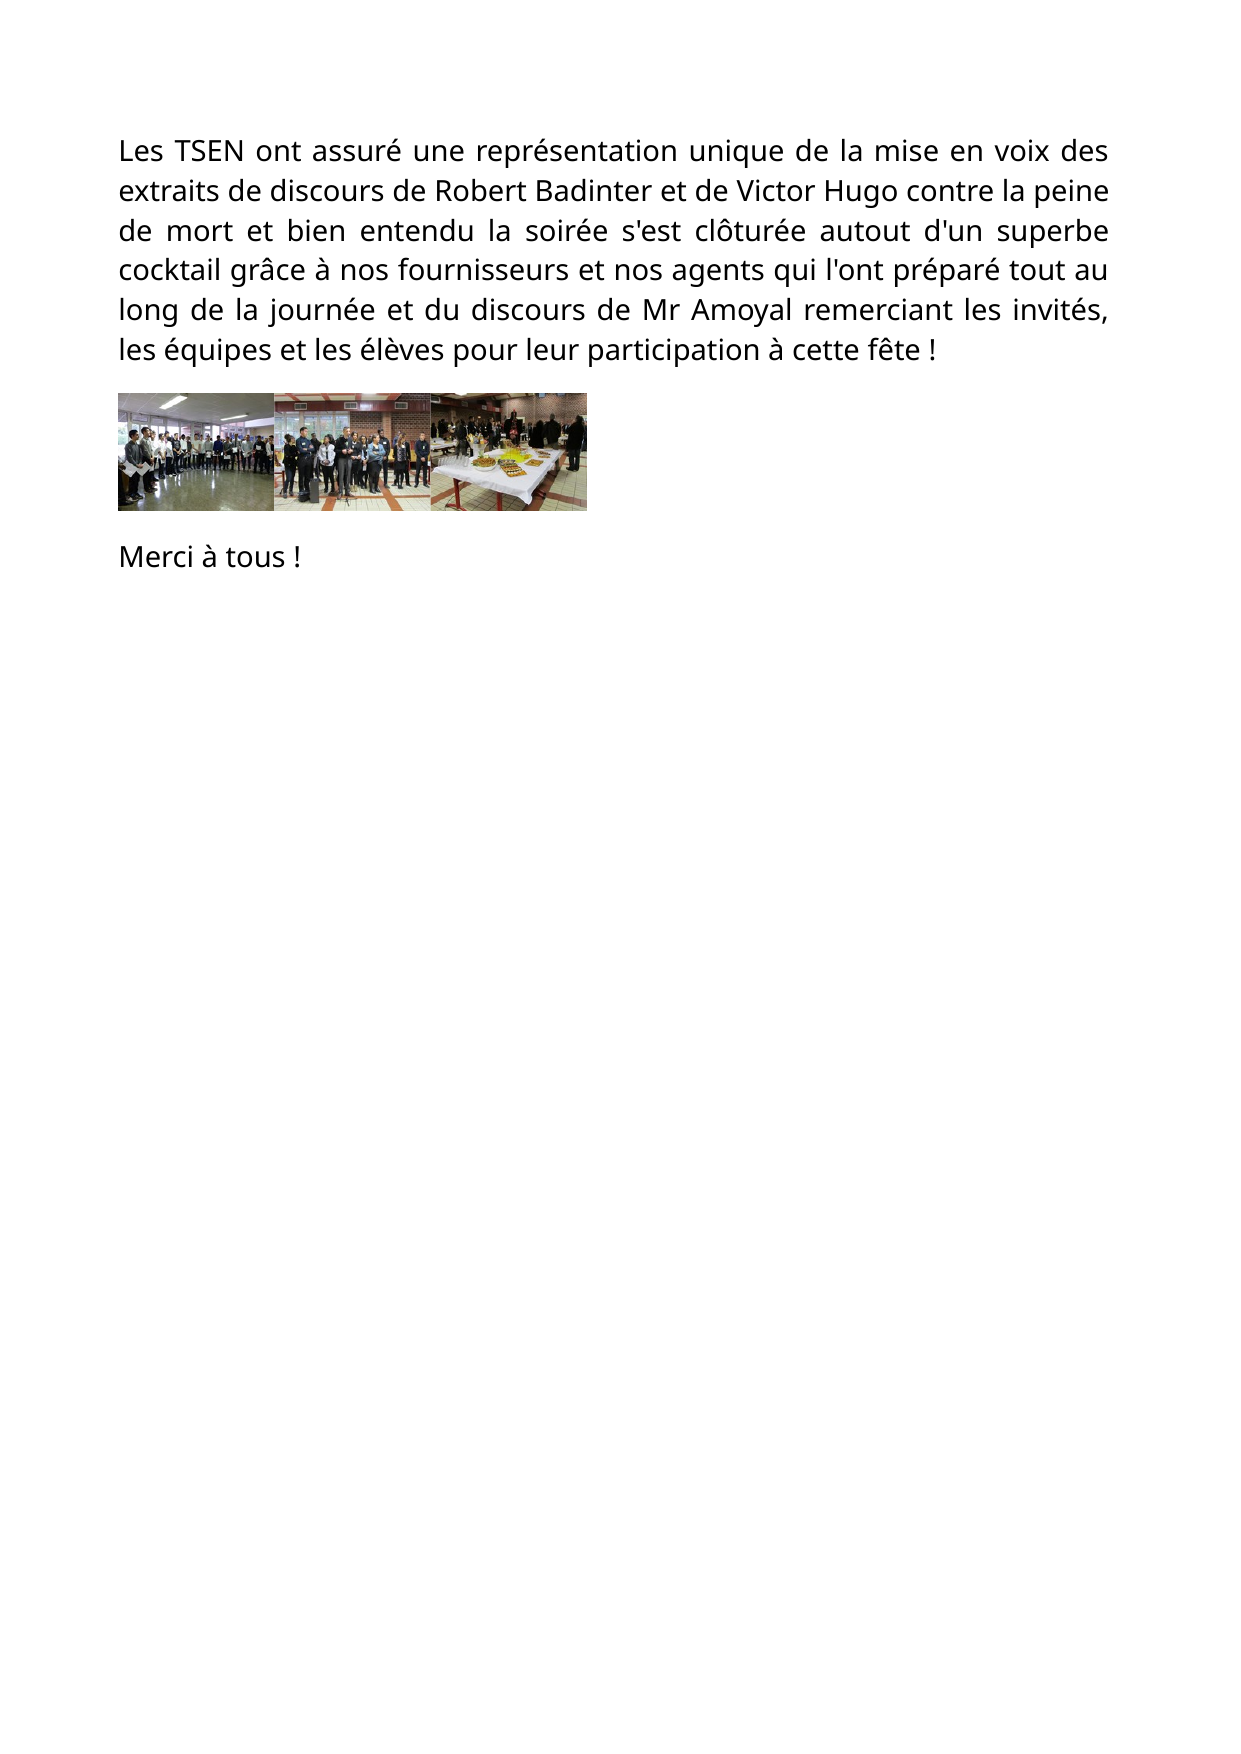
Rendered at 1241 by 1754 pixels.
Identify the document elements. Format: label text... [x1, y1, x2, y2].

table_header Les TSEN ont assuré une représentation unique de la mise en voix des extraits de discours de Robert Badinter et de Victor Hugo contre la peine de mort et bien entendu la soirée s'est clôturée autout d'un superbe cocktail grâce à nos fournisseurs et nos agents qui l'ont préparé tout au long de la journée et du discours de Mr Amoyal remerciant les invités, les équipes et les élèves pour leur participation à cette fête ! Merci à tous ! [118, 118, 1111, 689]
table_cell [118, 689, 1111, 693]
table_cell [1111, 689, 1122, 693]
table_header [1111, 118, 1122, 689]
picture [118, 393, 587, 511]
